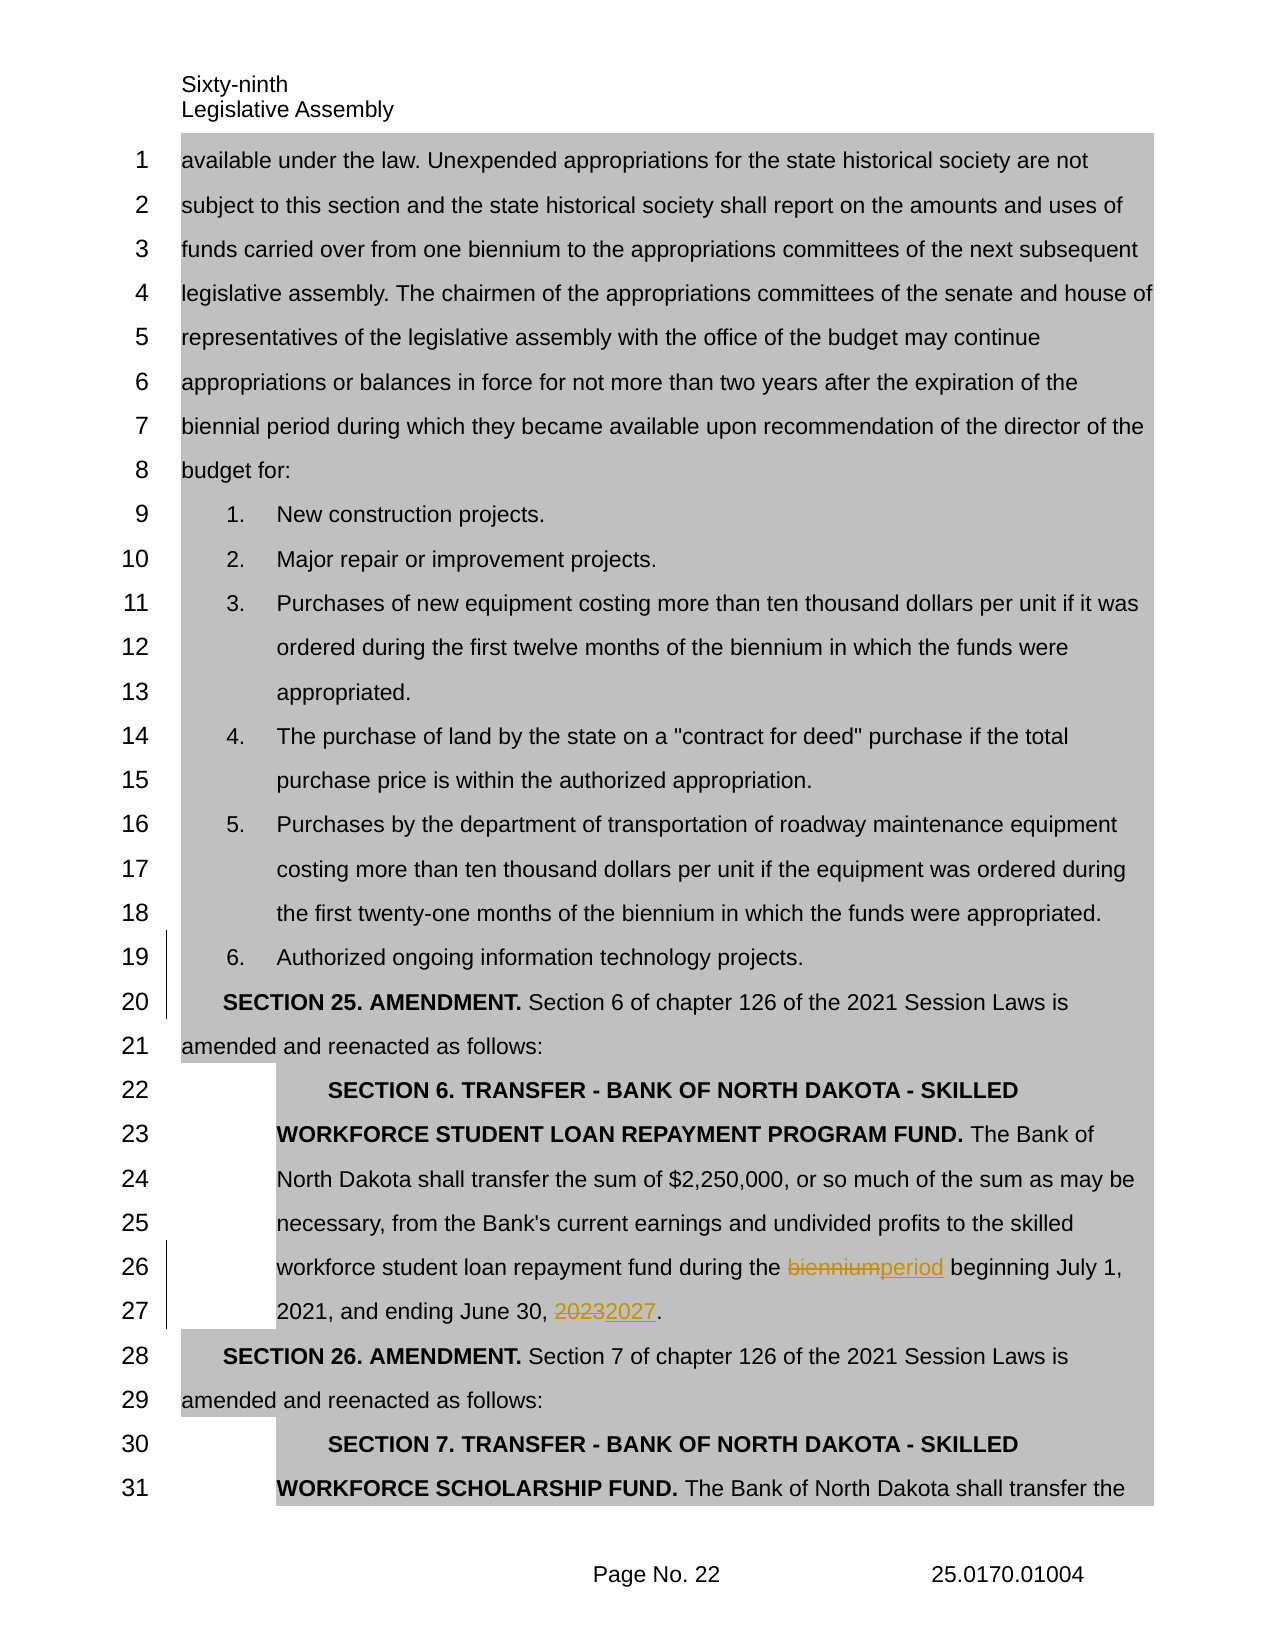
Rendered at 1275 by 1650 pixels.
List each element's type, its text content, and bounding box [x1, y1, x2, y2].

text 6. Authorized ongoing information technology projects. [181, 930, 1154, 974]
text SECTION 25. AMENDMENT. Section 6 of chapter 126 of the 2021 Session Laws is amended and reenacted as follows: [181, 974, 1154, 1063]
text 4. The purchase of land by the state on a "contract for deed" purchase if the total purchase price is within the authorized appropriation. [181, 709, 1154, 797]
text 2. Major repair or improvement projects. [181, 532, 1154, 576]
text 5. Purchases by the department of transportation of roadway maintenance equipment costing more than ten thousand dollars per unit if the equipment was ordered during the first twenty‑one months of the biennium in which the funds were appropriated. [181, 797, 1154, 930]
text SECTION 7. TRANSFER - BANK OF NORTH DAKOTA - SKILLED WORKFORCE SCHOLARSHIP FUND. The Bank of North Dakota shall transfer the sum of $2,250,000, or so much of the sum as may be necessary, from the Bank's current earnings and undivided profits to the skilled workforce scholarship fund during the period beginning July 1, 2021, and ending June 30, 2027. [276, 1417, 1154, 1506]
text 3. Purchases of new equipment costing more than ten thousand dollars per unit if it was ordered during the first twelve months of the biennium in which the funds were appropriated. [181, 576, 1154, 709]
text available under the law. Unexpended appropriations for the state historical society are not subject to this section and the state historical society shall report on the amounts and uses of funds carried over from one biennium to the appropriations committees of the next subsequent legislative assembly. The chairmen of the appropriations committees of the senate and house of representatives of the legislative assembly with the office of the budget may continue appropriations or balances in force for not more than two years after the expiration of the biennial period during which they became available upon recommendation of the director of the budget for: [181, 133, 1154, 487]
text 1. New construction projects. [181, 487, 1154, 532]
text SECTION 26. AMENDMENT. Section 7 of chapter 126 of the 2021 Session Laws is amended and reenacted as follows: [181, 1329, 1154, 1417]
text SECTION 6. TRANSFER - BANK OF NORTH DAKOTA - SKILLED WORKFORCE STUDENT LOAN REPAYMENT PROGRAM FUND. The Bank of North Dakota shall transfer the sum of $2,250,000, or so much of the sum as may be necessary, from the Bank's current earnings and undivided profits to the skilled workforce student loan repayment fund during the period beginning July 1, 2021, and ending June 30, 2027. [276, 1063, 1154, 1329]
